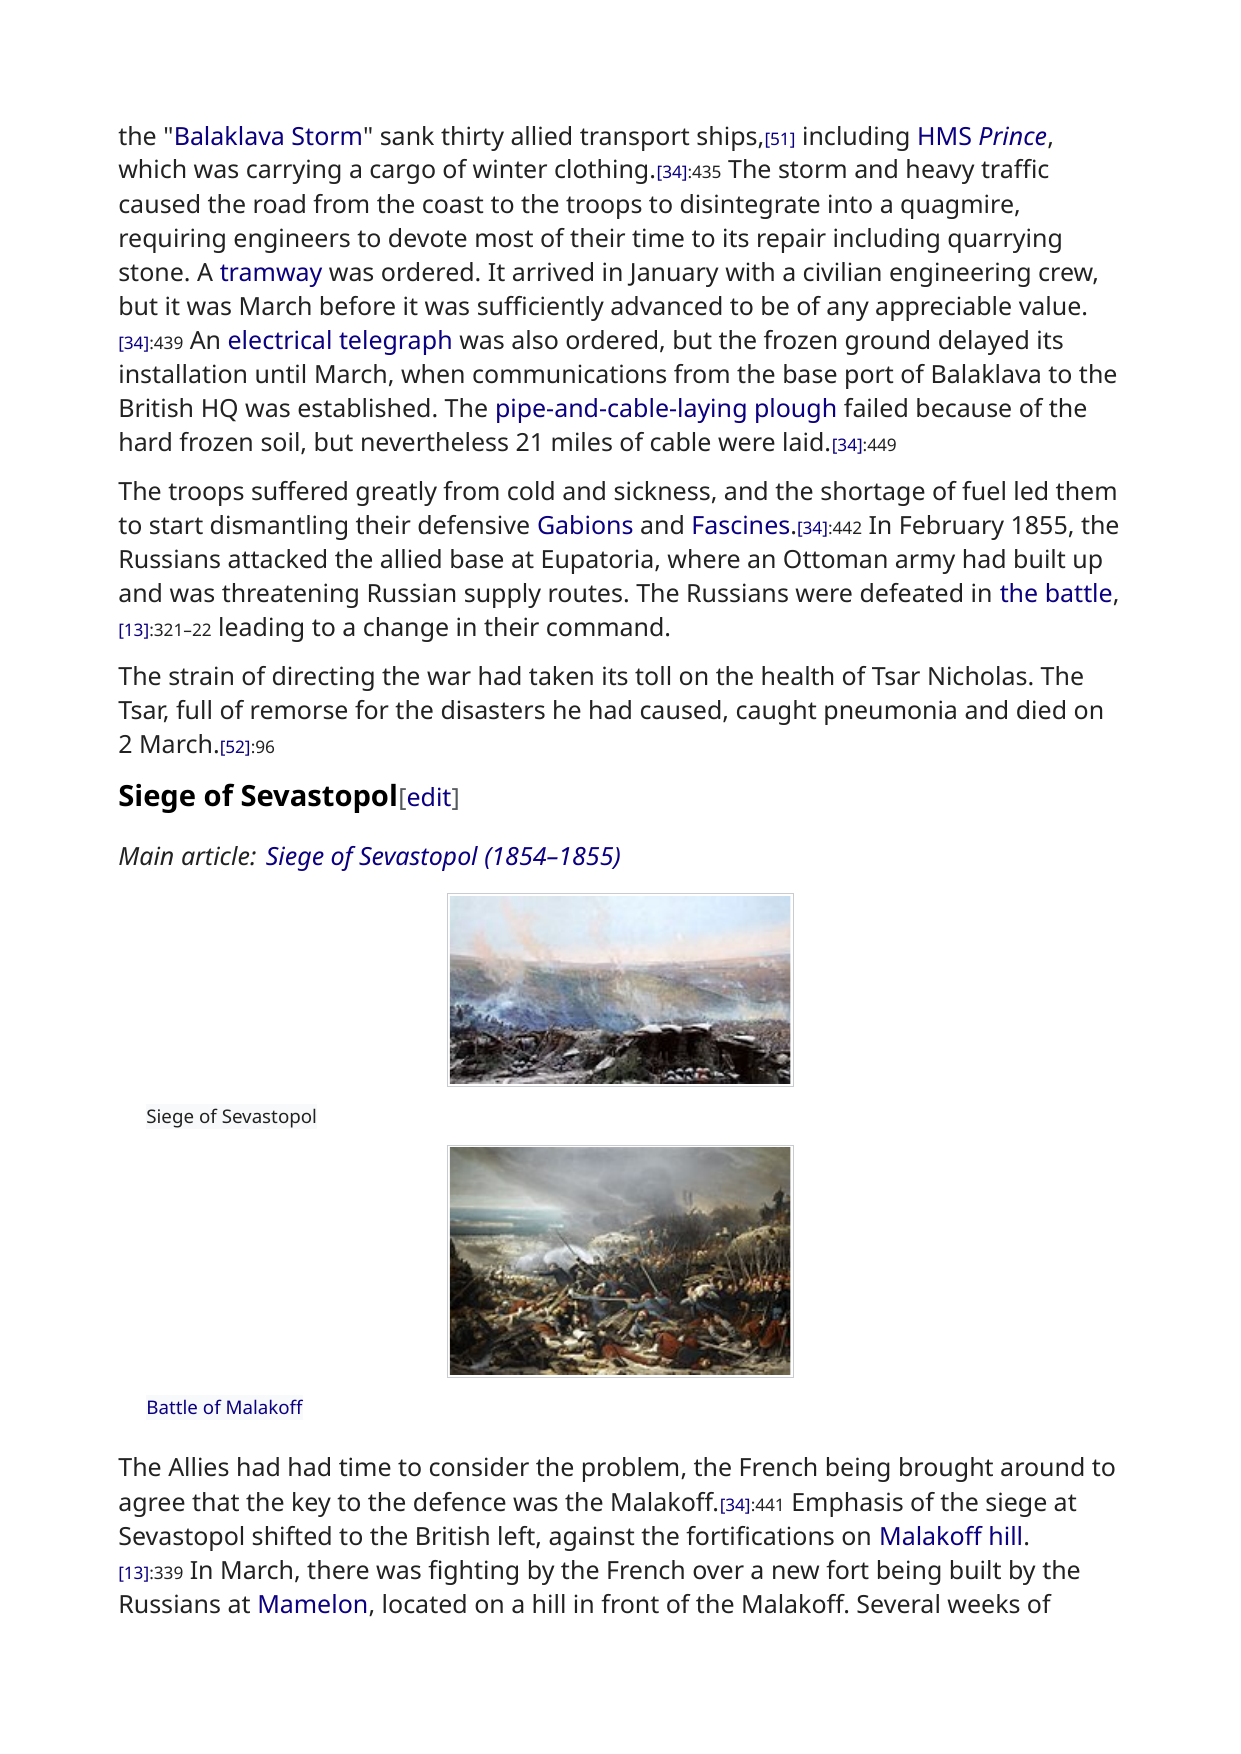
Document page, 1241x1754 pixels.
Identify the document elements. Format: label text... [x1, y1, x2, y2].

text The strain of directing the war had taken its toll on the health of Tsar Nicholas. The Tsar, full of remorse for the disasters he had caused, caught pneumonia and died on 2 March.[52]:96 [118, 658, 1122, 760]
text The troops suffered greatly from cold and sickness, and the shortage of fuel led them to start dismantling their defensive Gabions and Fascines.[34]:442 In February 1855, the Russians attacked the allied base at Eupatoria, where an Ottoman army had built up and was threatening Russian supply routes. The Russians were defeated in the battle,[13]:321–22 leading to a change in their command. [118, 473, 1122, 644]
text the "Balaklava Storm" sank thirty allied transport ships,[51] including HMS Prince, which was carrying a cargo of winter clothing.[34]:435 The storm and heavy traffic caused the road from the coast to the troops to disintegrate into a quagmire, requiring engineers to devote most of their time to its repair including quarrying stone. A tramway was ordered. It arrived in January with a civilian engineering crew, but it was March before it was sufficiently advanced to be of any appreciable value.[34]:439 An electrical telegraph was also ordered, but the frozen ground delayed its installation until March, when communications from the base port of Balaklava to the British HQ was established. The pipe-and-cable-laying plough failed because of the hard frozen soil, but nevertheless 21 miles of cable were laid.[34]:449 [118, 118, 1122, 459]
subtitle Siege of Sevastopol[edit] [118, 775, 1122, 815]
text Main article: Siege of Sevastopol (1854–1855) [118, 838, 1122, 872]
picture [449, 1147, 791, 1375]
text Battle of Malakoff [123, 1395, 1122, 1420]
picture [449, 896, 791, 1084]
text The Allies had had time to consider the problem, the French being brought around to agree that the key to the defence was the Malakoff.[34]:441 Emphasis of the siege at Sevastopol shifted to the British left, against the fortifications on Malakoff hill.[13]:339 In March, there was fighting by the French over a new fort being built by the Russians at Mamelon, located on a hill in front of the Malakoff. Several weeks of [118, 1450, 1122, 1620]
text Siege of Sevastopol [123, 1104, 1122, 1129]
